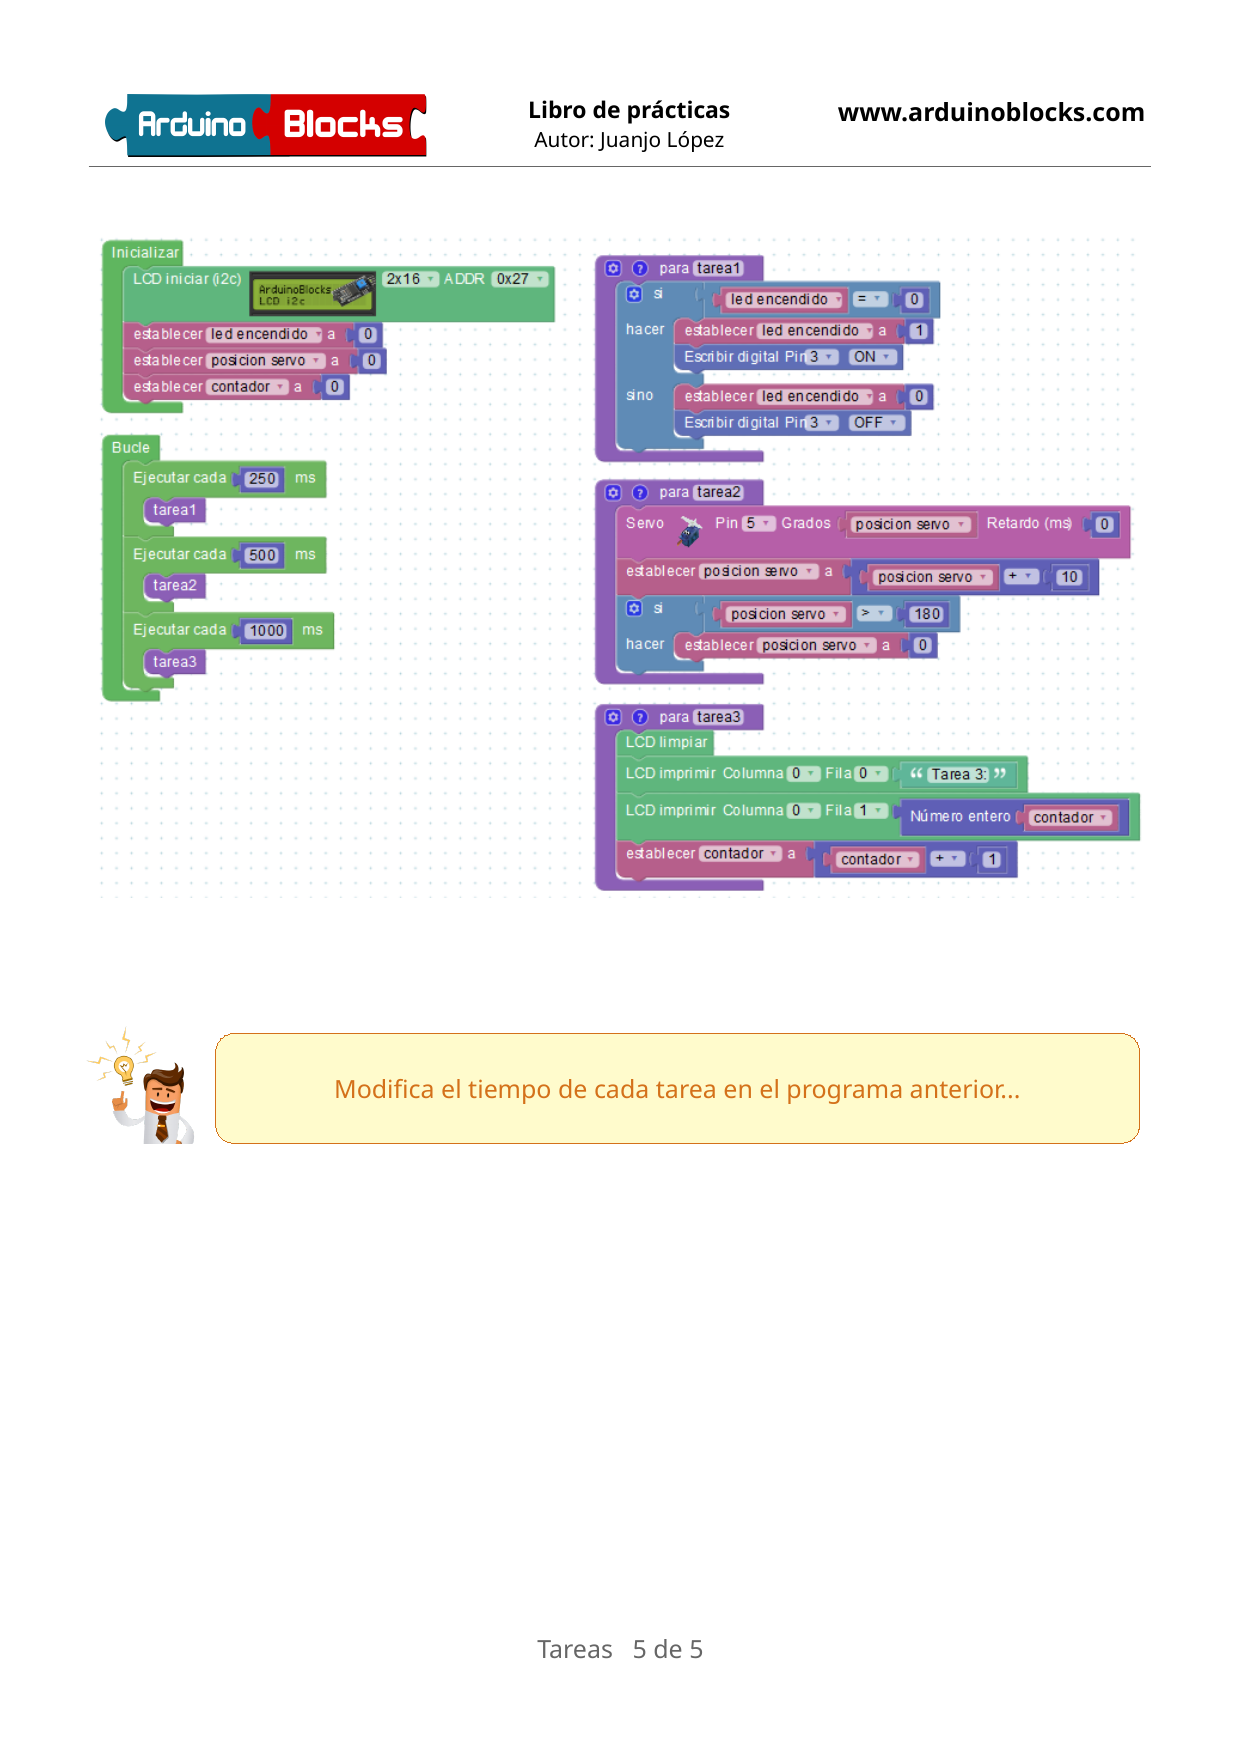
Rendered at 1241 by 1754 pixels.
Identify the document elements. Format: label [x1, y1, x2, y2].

picture [105, 94, 427, 157]
table_header [89, 224, 1152, 938]
picture [86, 1026, 204, 1144]
picture [94, 230, 1146, 898]
